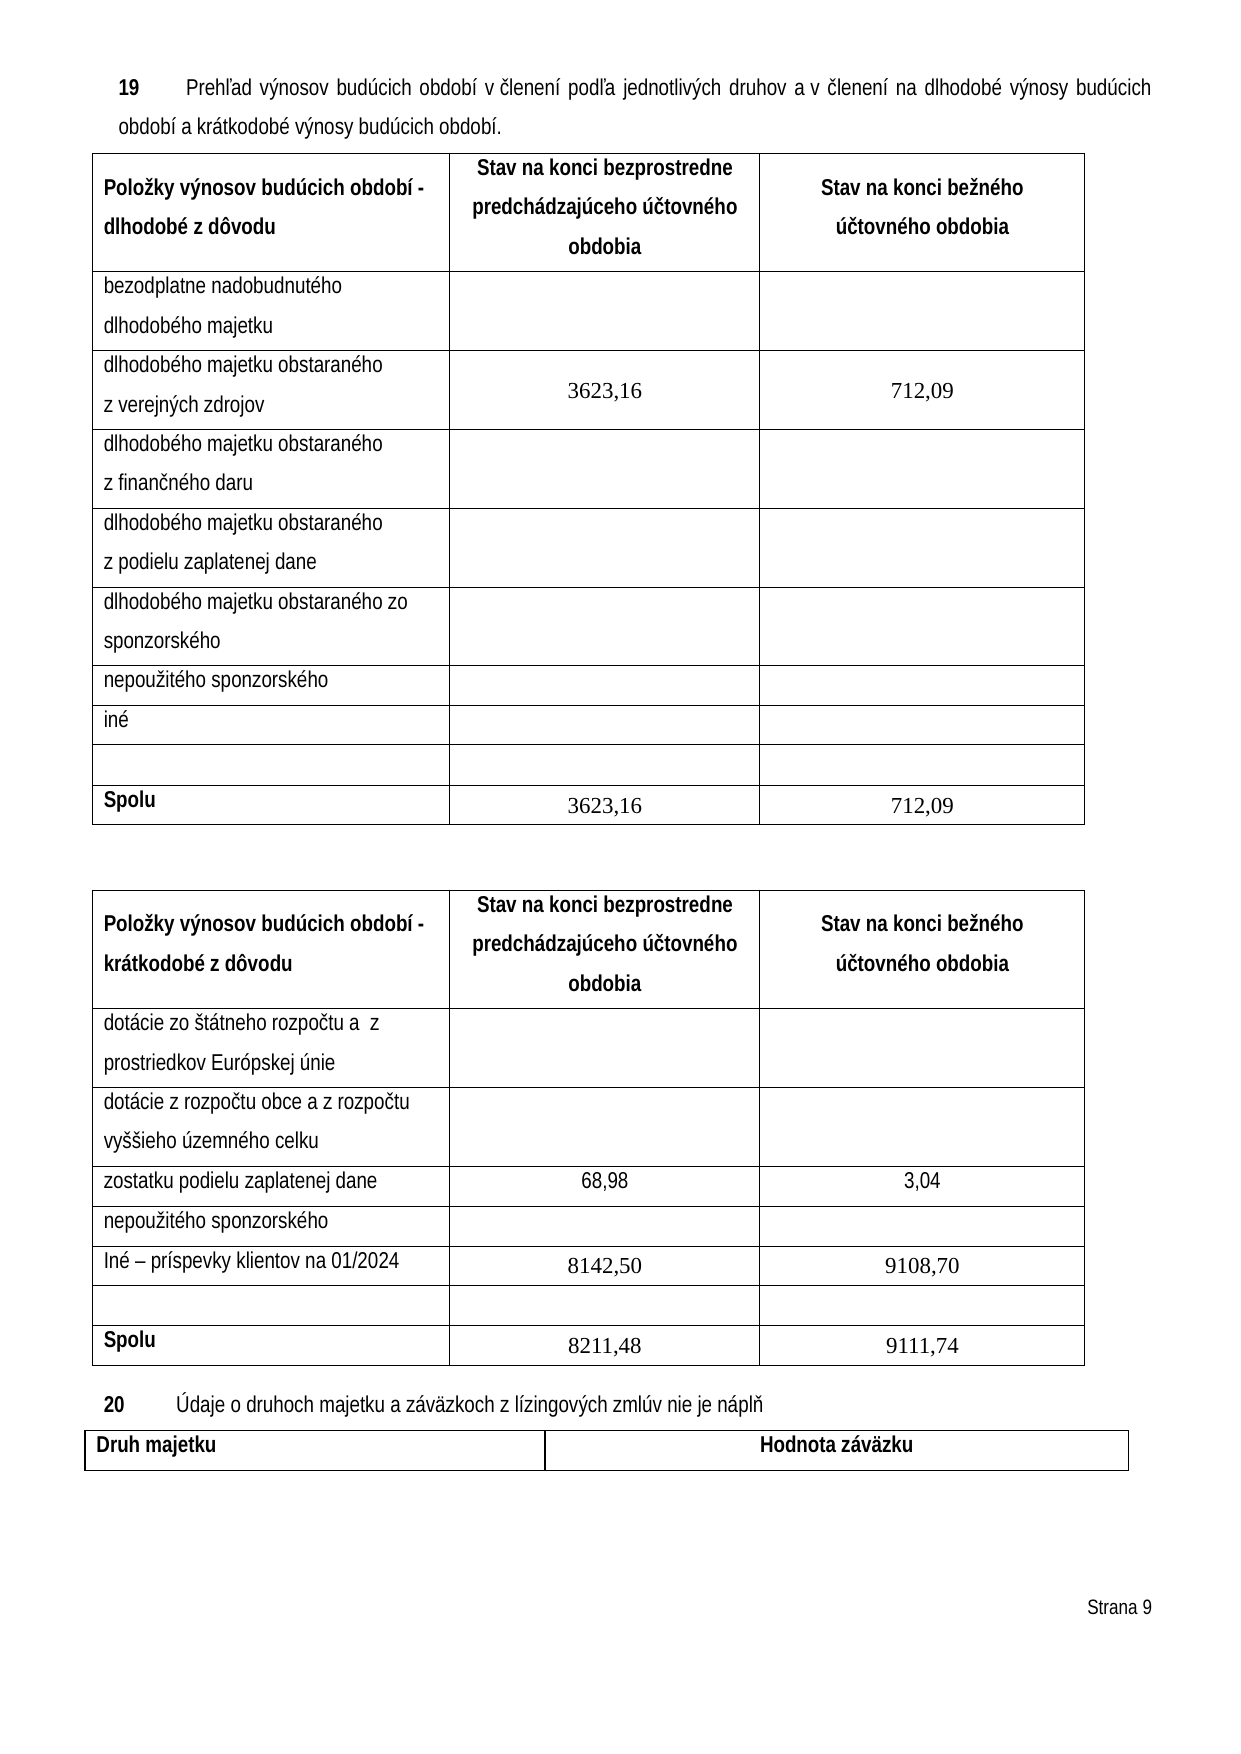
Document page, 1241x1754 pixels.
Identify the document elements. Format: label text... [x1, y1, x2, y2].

table_cell [450, 430, 759, 508]
table_cell [760, 666, 1084, 705]
table_cell Iné – príspevky klientov na 01/2024 [93, 1247, 449, 1285]
table_cell [450, 666, 759, 705]
table_cell [450, 706, 759, 744]
table_cell nepoužitého sponzorského [93, 1207, 449, 1246]
table_cell [450, 272, 759, 350]
table_cell [760, 1009, 1084, 1087]
table_cell zostatku podielu zaplatenej dane [93, 1167, 449, 1206]
table_header Stav na konci bezprostredne predchádzajúceho účtovného obdobia [450, 891, 759, 1008]
table_header Položky výnosov budúcich období - dlhodobé z dôvodu [93, 154, 449, 271]
table_cell [450, 1286, 759, 1325]
table_cell [450, 745, 759, 785]
table_cell dotácie z rozpočtu obce a z rozpočtu vyššieho územného celku [93, 1088, 449, 1166]
table_header Stav na konci bežného účtovného obdobia [760, 154, 1084, 271]
table_cell 3,04 [760, 1167, 1084, 1206]
table_cell [450, 1088, 759, 1166]
table_header Položky výnosov budúcich období - krátkodobé z dôvodu [93, 891, 449, 1008]
table_header Stav na konci bezprostredne predchádzajúceho účtovného obdobia [450, 154, 759, 271]
table_cell [450, 1009, 759, 1087]
table_cell 9111,74 [760, 1326, 1084, 1365]
table_cell dlhodobého majetku obstaraného zo sponzorského [93, 588, 449, 665]
table_cell dotácie zo štátneho rozpočtu a z prostriedkov Európskej únie [93, 1009, 449, 1087]
table_cell [760, 588, 1084, 665]
list Prehľad výnosov budúcich období v členení podľa jednotlivých druhov a v členení na dlhodobé výnosy budúcich období a krátkodobé výnosy budúcich období. [118, 74, 1152, 140]
table_cell [760, 706, 1084, 744]
table_header Hodnota záväzku [546, 1431, 1128, 1470]
table_cell 8211,48 [450, 1326, 759, 1365]
table_cell 8142,50 [450, 1247, 759, 1285]
table_cell [760, 430, 1084, 508]
table_cell 3623,16 [450, 351, 759, 429]
table_cell [450, 1207, 759, 1246]
table_cell nepoužitého sponzorského [93, 666, 449, 705]
table_cell dlhodobého majetku obstaraného z verejných zdrojov [93, 351, 449, 429]
table_cell 68,98 [450, 1167, 759, 1206]
list Údaje o druhoch majetku a záväzkoch z lízingových zmlúv nie je náplň [103, 1391, 1152, 1417]
table_cell [760, 745, 1084, 785]
table_cell 712,09 [760, 351, 1084, 429]
table_cell [760, 1286, 1084, 1325]
table_cell [93, 1286, 449, 1325]
table_cell [760, 1088, 1084, 1166]
table_cell 712,09 [760, 786, 1084, 824]
table_cell [760, 509, 1084, 587]
table_cell [450, 588, 759, 665]
table_header Druh majetku [86, 1431, 544, 1470]
table_cell [760, 272, 1084, 350]
table_cell [760, 1207, 1084, 1246]
table_cell iné [93, 706, 449, 744]
table_cell dlhodobého majetku obstaraného z finančného daru [93, 430, 449, 508]
table_cell bezodplatne nadobudnutého dlhodobého majetku [93, 272, 449, 350]
table_cell [93, 745, 449, 785]
table_cell dlhodobého majetku obstaraného z podielu zaplatenej dane [93, 509, 449, 587]
table_cell 3623,16 [450, 786, 759, 824]
table_cell Spolu [93, 1326, 449, 1365]
table_header Stav na konci bežného účtovného obdobia [760, 891, 1084, 1008]
table_cell Spolu [93, 786, 449, 824]
table_cell [450, 509, 759, 587]
table_cell 9108,70 [760, 1247, 1084, 1285]
